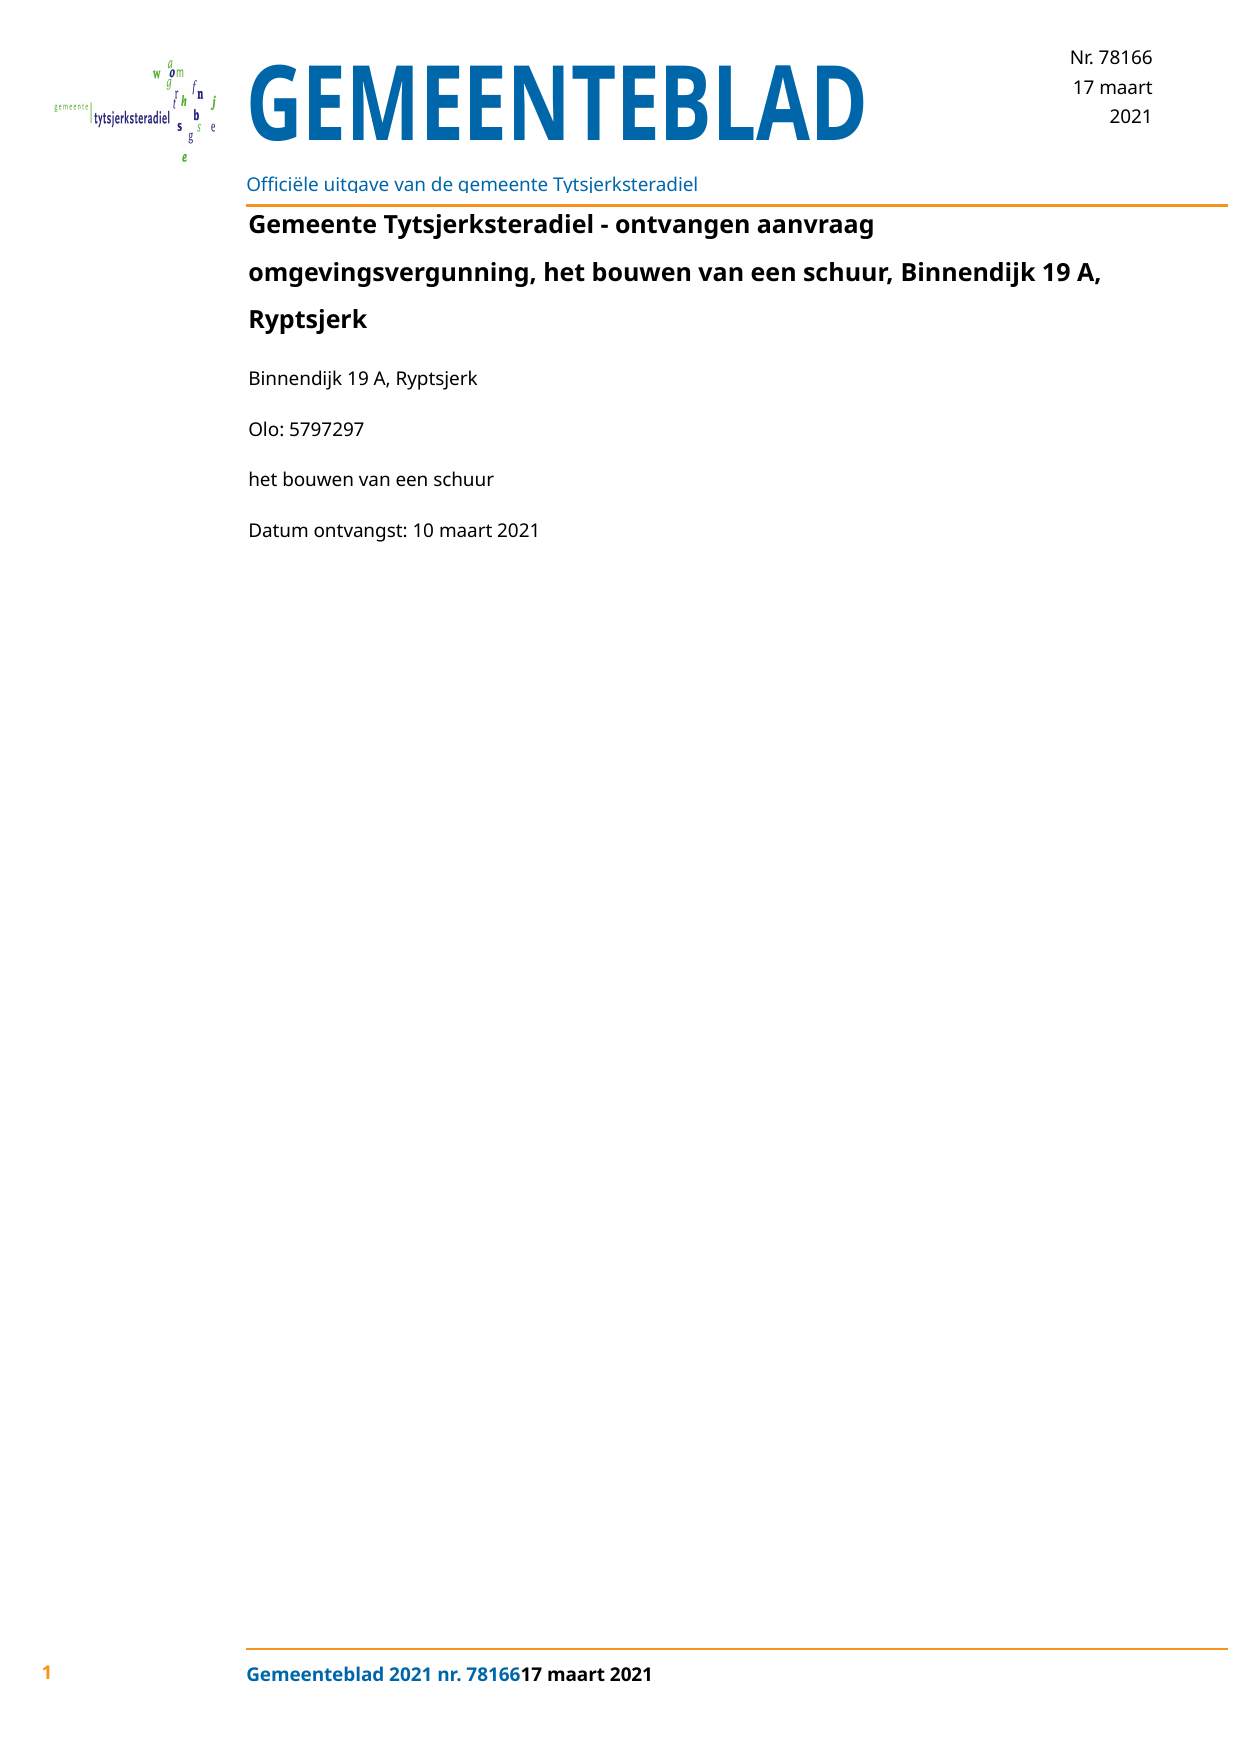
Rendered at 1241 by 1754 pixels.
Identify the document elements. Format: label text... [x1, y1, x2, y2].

text Olo: 5797297 [248, 416, 1152, 442]
text het bouwen van een schuur [248, 466, 1152, 492]
text Gemeente Tytsjerksteradiel - ontvangen aanvraag omgevingsvergunning, het bouwen van een schuur, Binnendijk 19 A, Ryptsjerk [248, 207, 1152, 336]
picture [41, 47, 231, 172]
text Datum ontvangst: 10 maart 2021 [248, 517, 1152, 542]
text Binnendijk 19 A, Ryptsjerk [248, 366, 1152, 391]
